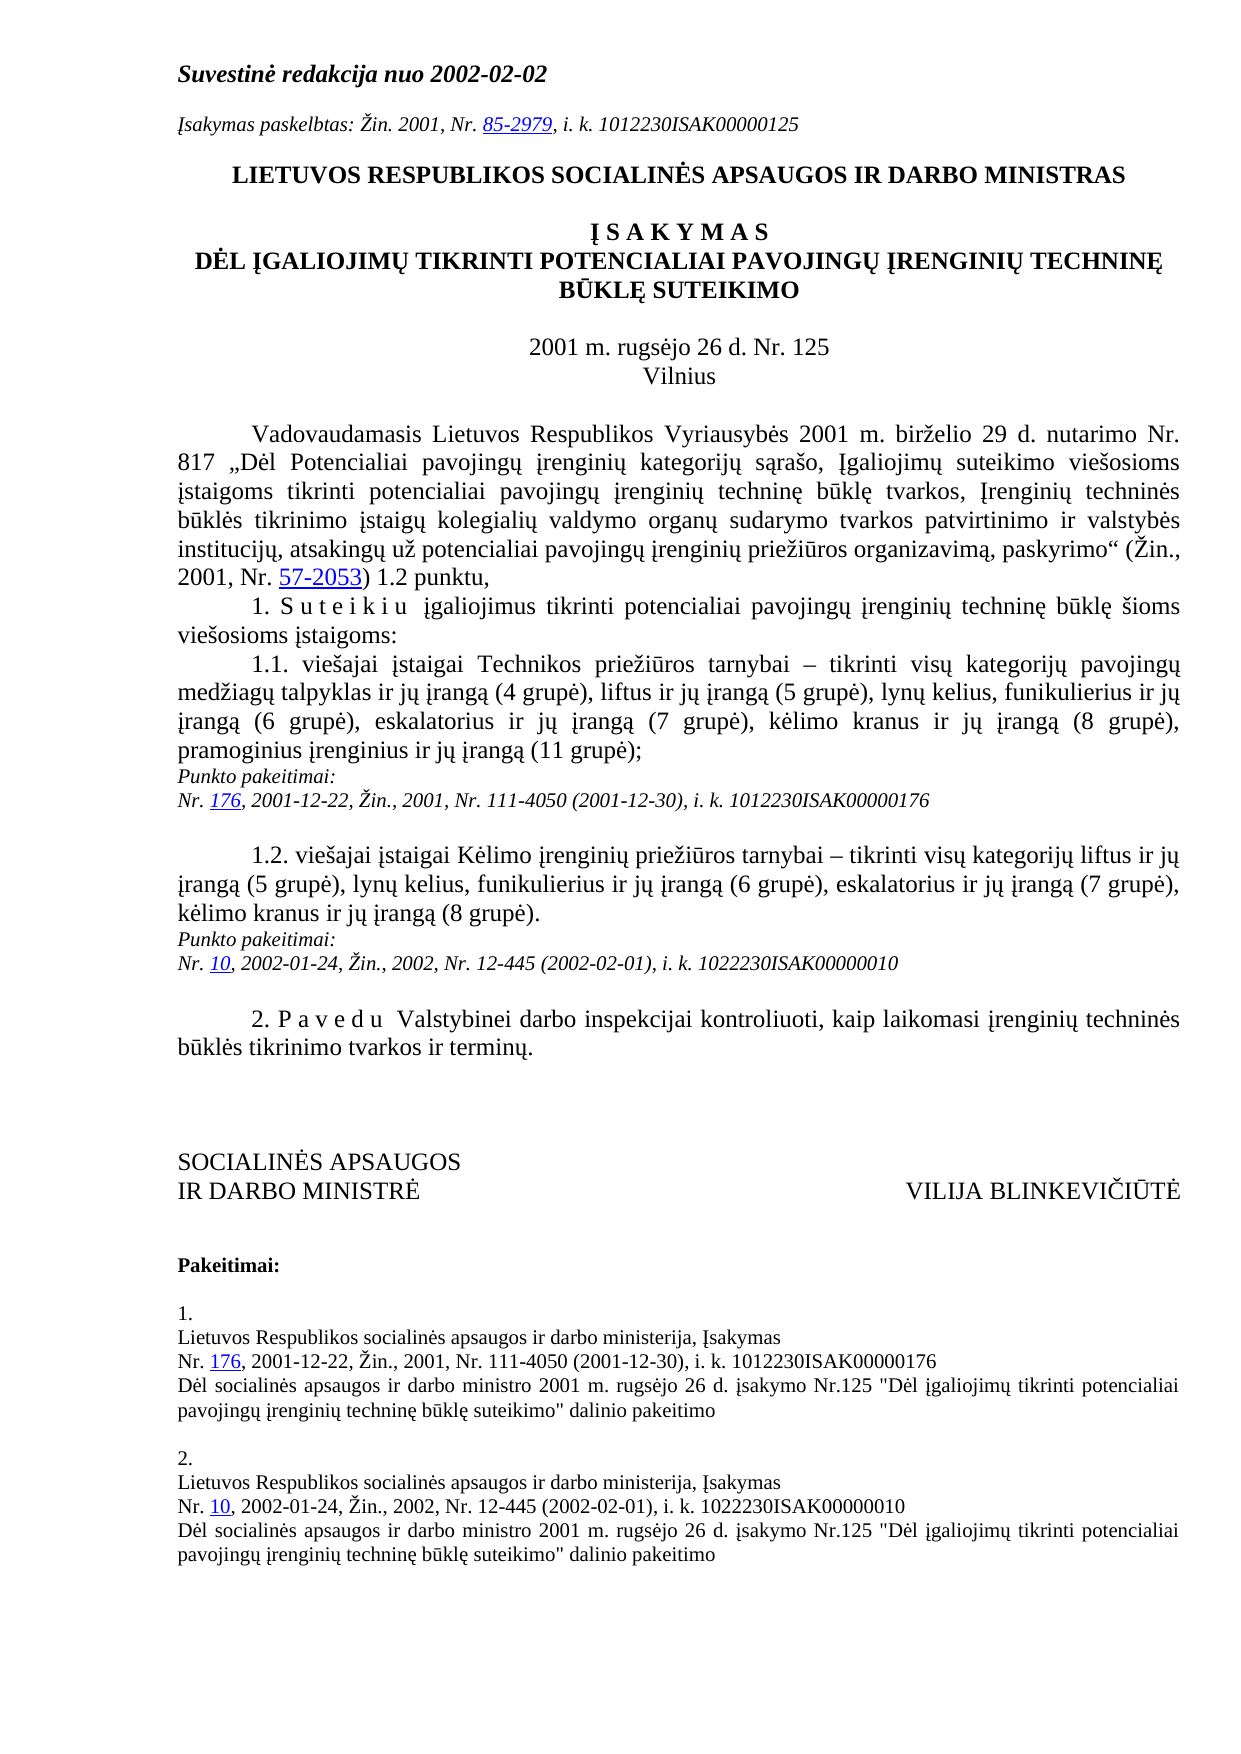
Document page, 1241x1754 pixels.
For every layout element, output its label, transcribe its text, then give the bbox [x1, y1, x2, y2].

text Dėl socialinės apsaugos ir darbo ministro 2001 m. rugsėjo 26 d. įsakymo Nr.125 "Dėl įgaliojimų tikrinti potencialiai pavojingų įrenginių techninę būklę suteikimo" dalinio pakeitimo [177, 1518, 1181, 1566]
text 1. Suteikiu įgaliojimus tikrinti potencialiai pavojingų įrenginių techninę būklę šioms viešosioms įstaigoms: [177, 591, 1181, 649]
text Punkto pakeitimai: [177, 764, 1181, 788]
text 2. [177, 1446, 1181, 1470]
text Vilnius [177, 361, 1181, 390]
text Įsakymas paskelbtas: Žin. 2001, Nr. 85-2979, i. k. 1012230ISAK00000125 [177, 112, 1181, 136]
text DĖL ĮGALIOJIMŲ TIKRINTI POTENCIALIAI PAVOJINGŲ ĮRENGINIŲ TECHNINĘ BŪKLĘ SUTEIKIMO [177, 246, 1181, 304]
text 1. [177, 1301, 1181, 1325]
text Vadovaudamasis Lietuvos Respublikos Vyriausybės 2001 m. birželio 29 d. nutarimo Nr. 817 „Dėl Potencialiai pavojingų įrenginių kategorijų sąrašo, Įgaliojimų suteikimo viešosioms įstaigoms tikrinti potencialiai pavojingų įrenginių techninę būklę tvarkos, Įrenginių techninės būklės tikrinimo įstaigų kolegialių valdymo organų sudarymo tvarkos patvirtinimo ir valstybės institucijų, atsakingų už potencialiai pavojingų įrenginių priežiūros organizavimą, paskyrimo“ (Žin., 2001, Nr. 57-2053) 1.2 punktu, [177, 419, 1181, 591]
text Punkto pakeitimai: [177, 927, 1181, 951]
text Nr. 176, 2001-12-22, Žin., 2001, Nr. 111-4050 (2001-12-30), i. k. 1012230ISAK00000176 [177, 788, 1181, 812]
text 1.1. viešajai įstaigai Technikos priežiūros tarnybai – tikrinti visų kategorijų pavojingų medžiagų talpyklas ir jų įrangą (4 grupė), liftus ir jų įrangą (5 grupė), lynų kelius, funikulierius ir jų įrangą (6 grupė), eskalatorius ir jų įrangą (7 grupė), kėlimo kranus ir jų įrangą (8 grupė), pramoginius įrenginius ir jų įrangą (11 grupė); [177, 649, 1181, 764]
text Suvestinė redakcija nuo 2002-02-02 [177, 59, 1181, 88]
text Dėl socialinės apsaugos ir darbo ministro 2001 m. rugsėjo 26 d. įsakymo Nr.125 "Dėl įgaliojimų tikrinti potencialiai pavojingų įrenginių techninę būklę suteikimo" dalinio pakeitimo [177, 1373, 1181, 1422]
text Lietuvos Respublikos socialinės apsaugos ir darbo ministerija, Įsakymas [177, 1325, 1181, 1349]
text LIETUVOS RESPUBLIKOS SOCIALINĖS APSAUGOS IR DARBO MINISTRAS [177, 160, 1181, 189]
text SOCIALINĖS APSAUGOS [177, 1147, 1181, 1176]
text Nr. 10, 2002-01-24, Žin., 2002, Nr. 12-445 (2002-02-01), i. k. 1022230ISAK00000010 [177, 1494, 1181, 1518]
text Nr. 10, 2002-01-24, Žin., 2002, Nr. 12-445 (2002-02-01), i. k. 1022230ISAK00000010 [177, 951, 1181, 975]
text Į S A K Y M A S [177, 217, 1181, 246]
text Nr. 176, 2001-12-22, Žin., 2001, Nr. 111-4050 (2001-12-30), i. k. 1012230ISAK00000176 [177, 1349, 1181, 1373]
text 2001 m. rugsėjo 26 d. Nr. 125 [177, 332, 1181, 361]
text 2. Pavedu Valstybinei darbo inspekcijai kontroliuoti, kaip laikomasi įrenginių techninės būklės tikrinimo tvarkos ir terminų. [177, 1004, 1181, 1061]
text Pakeitimai: [177, 1253, 1181, 1277]
text 1.2. viešajai įstaigai Kėlimo įrenginių priežiūros tarnybai – tikrinti visų kategorijų liftus ir jų įrangą (5 grupė), lynų kelius, funikulierius ir jų įrangą (6 grupė), eskalatorius ir jų įrangą (7 grupė), kėlimo kranus ir jų įrangą (8 grupė). [177, 841, 1181, 927]
text IR DARBO MINISTRĖ VILIJA BLINKEVIČIŪTĖ [177, 1176, 1181, 1205]
text Lietuvos Respublikos socialinės apsaugos ir darbo ministerija, Įsakymas [177, 1470, 1181, 1494]
